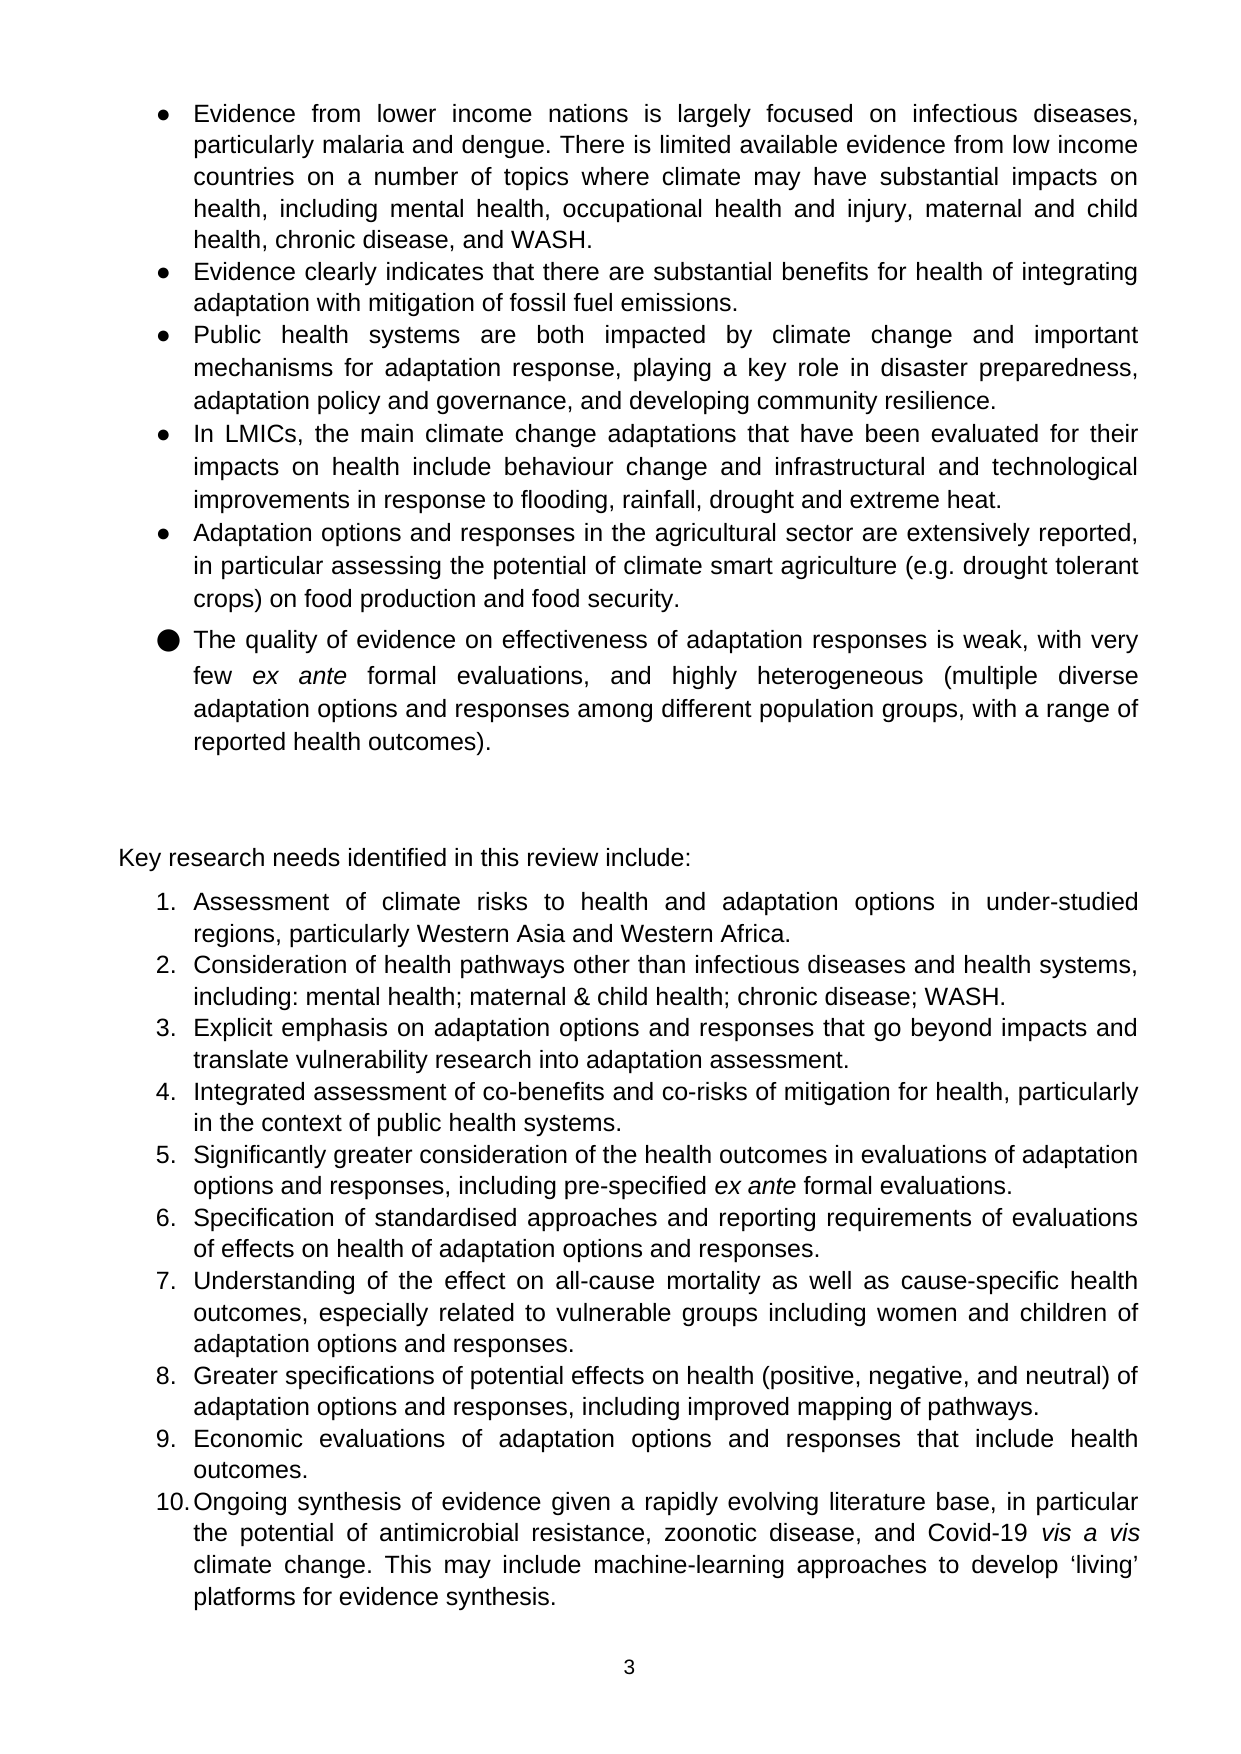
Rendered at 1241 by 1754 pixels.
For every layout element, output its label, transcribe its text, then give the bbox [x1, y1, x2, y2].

subtitle The quality of evidence on effectiveness of adaptation responses is weak, with very few ex ante formal evaluations, and highly heterogeneous (multiple diverse adaptation options and responses among different population groups, with a range of reported health outcomes). [156, 617, 1140, 756]
list Specification of standardised approaches and reporting requirements of evaluations of effects on health of adaptation options and responses. [156, 1203, 1140, 1263]
subtitle Evidence clearly indicates that there are substantial benefits for health of integrating adaptation with mitigation of fossil fuel emissions. [156, 257, 1140, 317]
list Greater specifications of potential effects on health (positive, negative, and neutral) of adaptation options and responses, including improved mapping of pathways. [156, 1361, 1140, 1421]
text Key research needs identified in this review include: [118, 843, 1140, 872]
list Integrated assessment of co-benefits and co-risks of mitigation for health, particularly in the context of public health systems. [156, 1077, 1140, 1137]
list Ongoing synthesis of evidence given a rapidly evolving literature base, in particular the potential of antimicrobial resistance, zoonotic disease, and Covid-19 vis a vis climate change. This may include machine-learning approaches to develop ‘living’ platforms for evidence synthesis. [156, 1487, 1140, 1610]
list Economic evaluations of adaptation options and responses that include health outcomes. [156, 1424, 1140, 1484]
subtitle Adaptation options and responses in the agricultural sector are extensively reported, in particular assessing the potential of climate smart agriculture (e.g. drought tolerant crops) on food production and food security. [156, 518, 1140, 613]
list Explicit emphasis on adaptation options and responses that go beyond impacts and translate vulnerability research into adaptation assessment. [156, 1013, 1140, 1074]
list Consideration of health pathways other than infectious diseases and health systems, including: mental health; maternal & child health; chronic disease; WASH. [156, 950, 1140, 1011]
subtitle Evidence from lower income nations is largely focused on infectious diseases, particularly malaria and dengue. There is limited available evidence from low income countries on a number of topics where climate may have substantial impacts on health, including mental health, occupational health and injury, maternal and child health, chronic disease, and WASH. [156, 99, 1140, 254]
subtitle Public health systems are both impacted by climate change and important mechanisms for adaptation response, playing a key role in disaster preparedness, adaptation policy and governance, and developing community resilience. [156, 320, 1140, 415]
subtitle In LMICs, the main climate change adaptations that have been evaluated for their impacts on health include behaviour change and infrastructural and technological improvements in response to flooding, rainfall, drought and extreme heat. [156, 419, 1140, 514]
list Significantly greater consideration of the health outcomes in evaluations of adaptation options and responses, including pre-specified ex ante formal evaluations. [156, 1140, 1140, 1200]
list Understanding of the effect on all-cause mortality as well as cause-specific health outcomes, especially related to vulnerable groups including women and children of adaptation options and responses. [156, 1266, 1140, 1358]
list Assessment of climate risks to health and adaptation options in under-studied regions, particularly Western Asia and Western Africa. [156, 887, 1140, 947]
